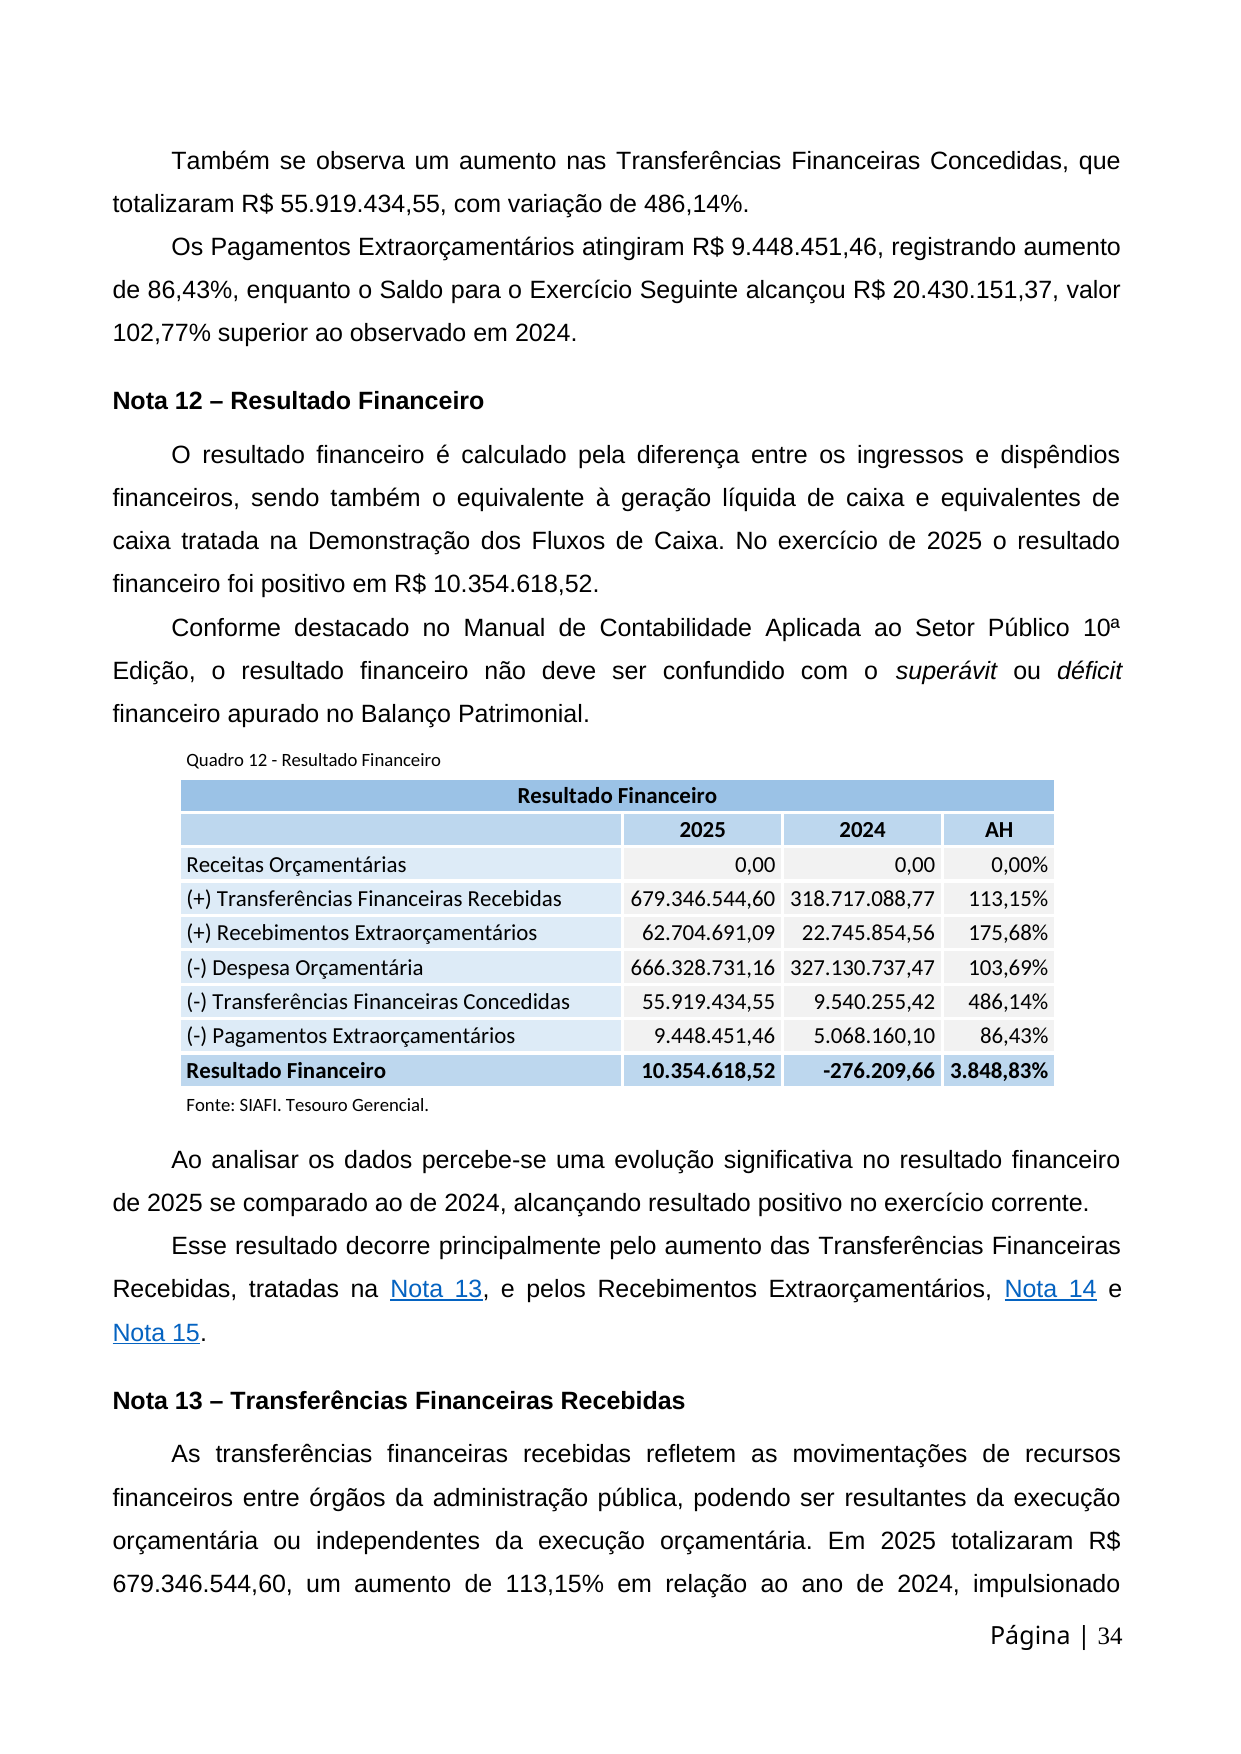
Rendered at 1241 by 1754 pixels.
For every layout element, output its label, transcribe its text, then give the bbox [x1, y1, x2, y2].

table_cell (+) Transferências Financeiras Recebidas [181, 883, 621, 914]
table_cell 486,14% [944, 986, 1054, 1017]
text O resultado financeiro é calculado pela diferença entre os ingressos e dispêndios financeiros, sendo também o equivalente à geração líquida de caixa e equivalentes de caixa tratada na Demonstração dos Fluxos de Caixa. No exercício de 2025 o resultado financeiro foi positivo em R$ 10.354.618,52. [112, 440, 1122, 598]
table_cell [623, 1089, 782, 1120]
text Os Pagamentos Extraorçamentários atingiram R$ 9.448.451,46, registrando aumento de 86,43%, enquanto o Saldo para o Exercício Seguinte alcançou R$ 20.430.151,37, valor 102,77% superior ao observado em 2024. [112, 232, 1122, 347]
table_cell Resultado Financeiro [181, 780, 1054, 811]
table_cell [942, 1089, 1055, 1120]
table_cell 62.704.691,09 [624, 917, 781, 948]
table_cell 318.717.088,77 [784, 883, 941, 914]
subtitle Nota 13 – Transferências Financeiras Recebidas [112, 1386, 1122, 1414]
text As transferências financeiras recebidas refletem as movimentações de recursos financeiros entre órgãos da administração pública, podendo ser resultantes da execução orçamentária ou independentes da execução orçamentária. Em 2025 totalizaram R$ 679.346.544,60, um aumento de 113,15% em relação ao ano de 2024, impulsionado [112, 1439, 1122, 1598]
text Ao analisar os dados percebe-se uma evolução significativa no resultado financeiro de 2025 se comparado ao de 2024, alcançando resultado positivo no exercício corrente. [112, 1145, 1122, 1217]
table_header Quadro 12 - Resultado Financeiro [179, 742, 623, 776]
table_cell 0,00 [624, 848, 781, 879]
table_cell (+) Recebimentos Extraorçamentários [181, 917, 621, 948]
table_cell -276.209,66 [784, 1055, 941, 1086]
table_header [942, 742, 1055, 776]
text Também se observa um aumento nas Transferências Financeiras Concedidas, que totalizaram R$ 55.919.434,55, com variação de 486,14%. [112, 146, 1122, 218]
table_cell 9.448.451,46 [624, 1020, 781, 1051]
table_cell 666.328.731,16 [624, 951, 781, 983]
table_cell 327.130.737,47 [784, 951, 941, 983]
table_cell 9.540.255,42 [784, 986, 941, 1017]
table_header [623, 742, 782, 776]
table_cell 55.919.434,55 [624, 986, 781, 1017]
table_cell 103,69% [944, 951, 1054, 983]
table_cell (-) Transferências Financeiras Concedidas [181, 986, 621, 1017]
table_cell 0,00% [944, 848, 1054, 879]
table_cell Receitas Orçamentárias [181, 848, 621, 879]
table_cell 2024 [784, 814, 941, 845]
table_cell 679.346.544,60 [624, 883, 781, 914]
table_cell 2025 [624, 814, 781, 845]
table_cell (-) Despesa Orçamentária [181, 951, 621, 983]
table_cell 175,68% [944, 917, 1054, 948]
table_cell 0,00 [784, 848, 941, 879]
table_cell AH [944, 814, 1054, 845]
table_cell Resultado Financeiro [181, 1055, 621, 1086]
table_cell 22.745.854,56 [784, 917, 941, 948]
table_cell 86,43% [944, 1020, 1054, 1051]
table_cell Fonte: SIAFI. Tesouro Gerencial. [179, 1089, 623, 1120]
table_cell 10.354.618,52 [624, 1055, 781, 1086]
table_cell [181, 814, 621, 845]
table_cell (-) Pagamentos Extraorçamentários [181, 1020, 621, 1051]
table_header [783, 742, 942, 776]
text Esse resultado decorre principalmente pelo aumento das Transferências Financeiras Recebidas, tratadas na Nota 13, e pelos Recebimentos Extraorçamentários, Nota 14 e Nota 15. [112, 1231, 1122, 1346]
subtitle Nota 12 – Resultado Financeiro [112, 386, 1122, 415]
text Conforme destacado no Manual de Contabilidade Aplicada ao Setor Público 10ª Edição, o resultado financeiro não deve ser confundido com o superávit ou déficit financeiro apurado no Balanço Patrimonial. [112, 613, 1122, 728]
table_cell 5.068.160,10 [784, 1020, 941, 1051]
table_cell [783, 1089, 942, 1120]
table_cell 113,15% [944, 883, 1054, 914]
table_cell 3.848,83% [944, 1055, 1054, 1086]
